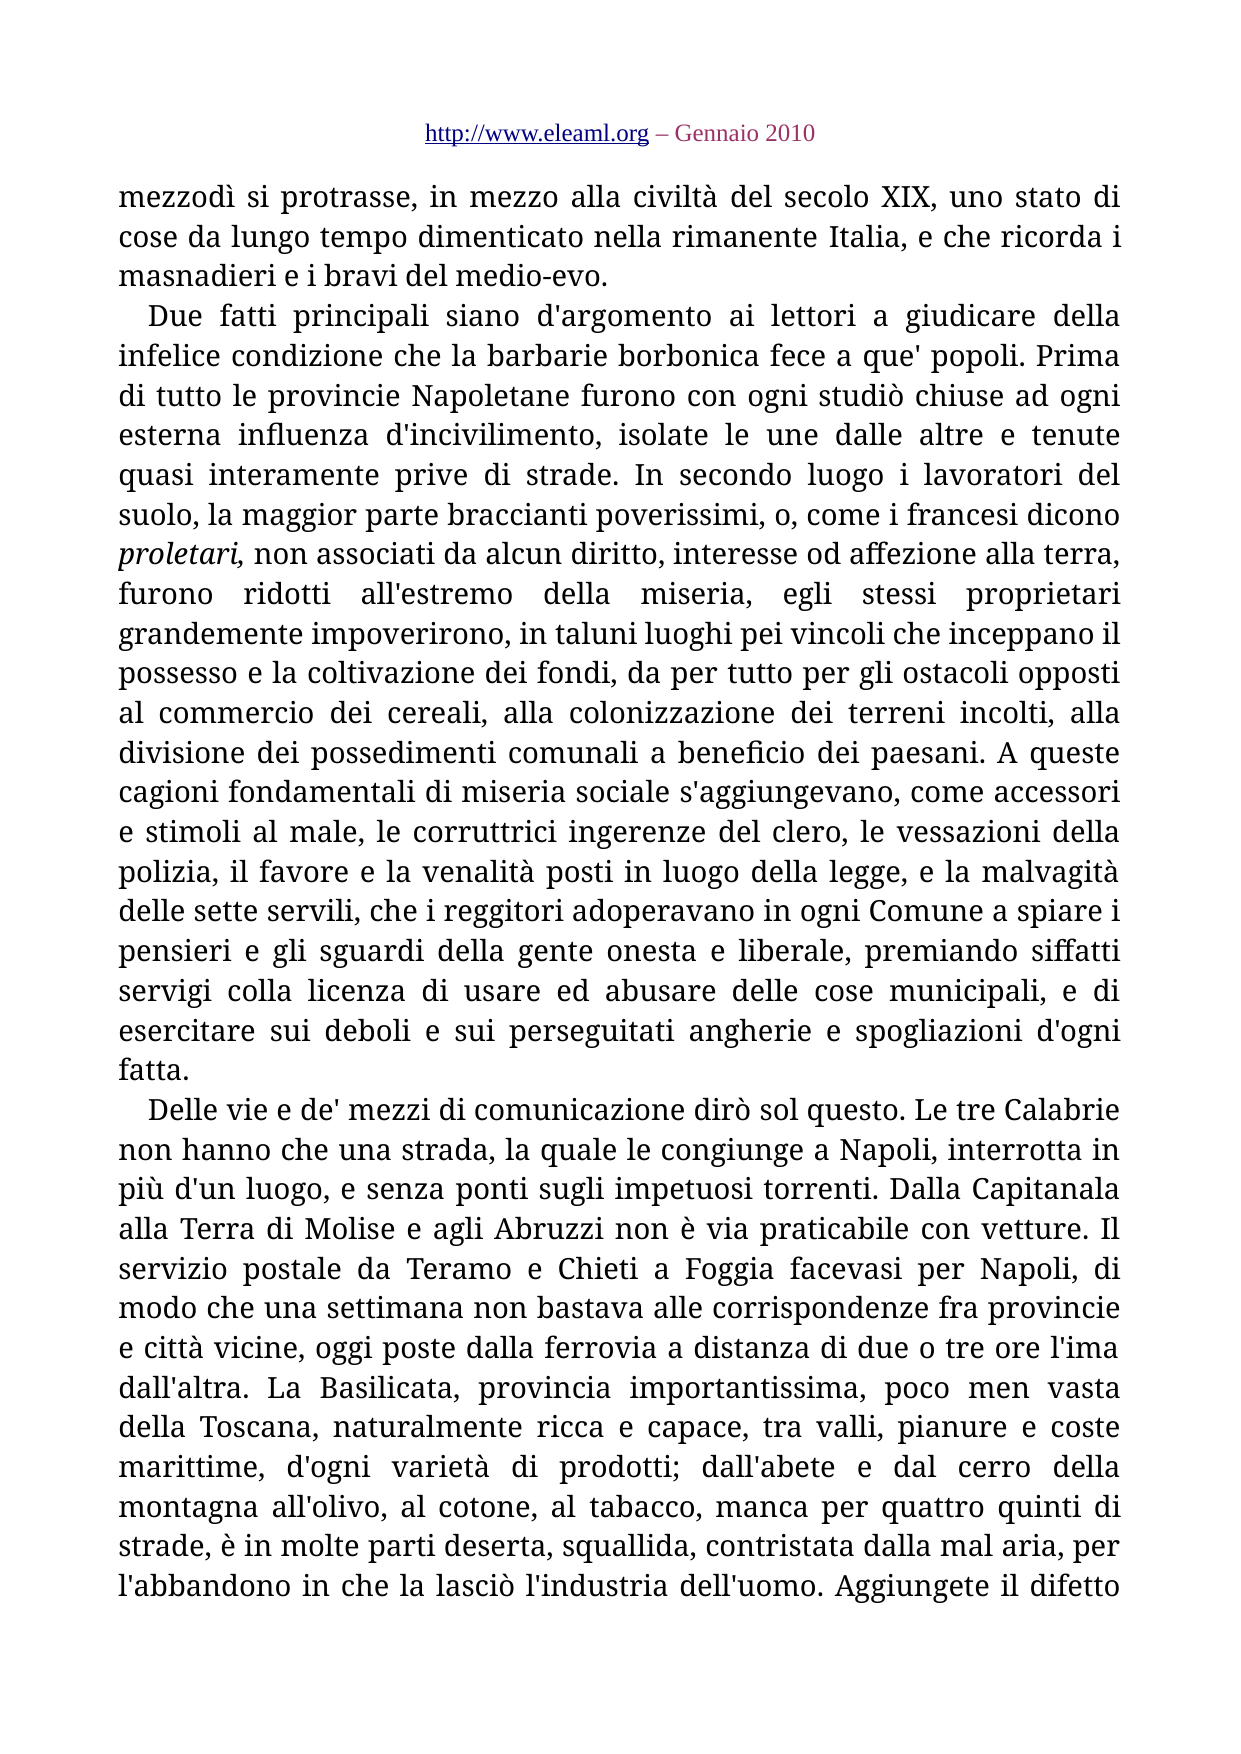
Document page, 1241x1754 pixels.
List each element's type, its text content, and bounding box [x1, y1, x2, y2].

text Delle vie e de' mezzi di comunicazione dirò sol questo. Le tre Calabrie non hanno che una strada, la quale le congiunge a Napoli, interrotta in più d'un luogo, e senza ponti sugli impetuosi torrenti. Dalla Capitanala alla Terra di Molise e agli Abruzzi non è via praticabile con vetture. Il servizio postale da Teramo e Chieti a Foggia facevasi per Napoli, di modo che una settimana non bastava alle corrispondenze fra provincie e città vicine, oggi poste dalla ferrovia a distanza di due o tre ore l'ima dall'altra. La Basilicata, provincia importantissima, poco men vasta della Toscana, naturalmente ricca e capace, tra valli, pianure e coste marittime, d'ogni varietà di prodotti; dall'abete e dal cerro della montagna all'olivo, al cotone, al tabacco, manca per quattro quinti di strade, è in molte parti deserta, squallida, contristata dalla mal aria, per l'abbandono in che la lasciò l'industria dell'uomo. Aggiungete il difetto [118, 1089, 1122, 1605]
text mezzodì si protrasse, in mezzo alla civiltà del secolo XIX, uno stato di cose da lungo tempo dimenticato nella rimanente Italia, e che ricorda i masnadieri e i bravi del medio-evo. [118, 176, 1122, 295]
text Due fatti principali siano d'argomento ai lettori a giudicare della infelice condizione che la barbarie borbonica fece a que' popoli. Prima di tutto le provincie Napoletane furono con ogni studiò chiuse ad ogni esterna influenza d'incivilimento, isolate le une dalle altre e tenute quasi interamente prive di strade. In secondo luogo i lavoratori del suolo, la maggior parte braccianti poverissimi, o, come i francesi dicono proletari, non associati da alcun diritto, interesse od affezione alla terra, furono ridotti all'estremo della miseria, egli stessi proprietari grandemente impoverirono, in taluni luoghi pei vincoli che inceppano il possesso e la coltivazione dei fondi, da per tutto per gli ostacoli opposti al commercio dei cereali, alla colonizzazione dei terreni incolti, alla divisione dei possedimenti comunali a beneficio dei paesani. A queste cagioni fondamentali di miseria sociale s'aggiungevano, come accessori e stimoli al male, le corruttrici ingerenze del clero, le vessazioni della polizia, il favore e la venalità posti in luogo della legge, e la malvagità delle sette servili, che i reggitori adoperavano in ogni Comune a spiare i pensieri e gli sguardi della gente onesta e liberale, premiando siffatti servigi colla licenza di usare ed abusare delle cose municipali, e di esercitare sui deboli e sui perseguitati angherie e spogliazioni d'ogni fatta. [118, 295, 1122, 1089]
